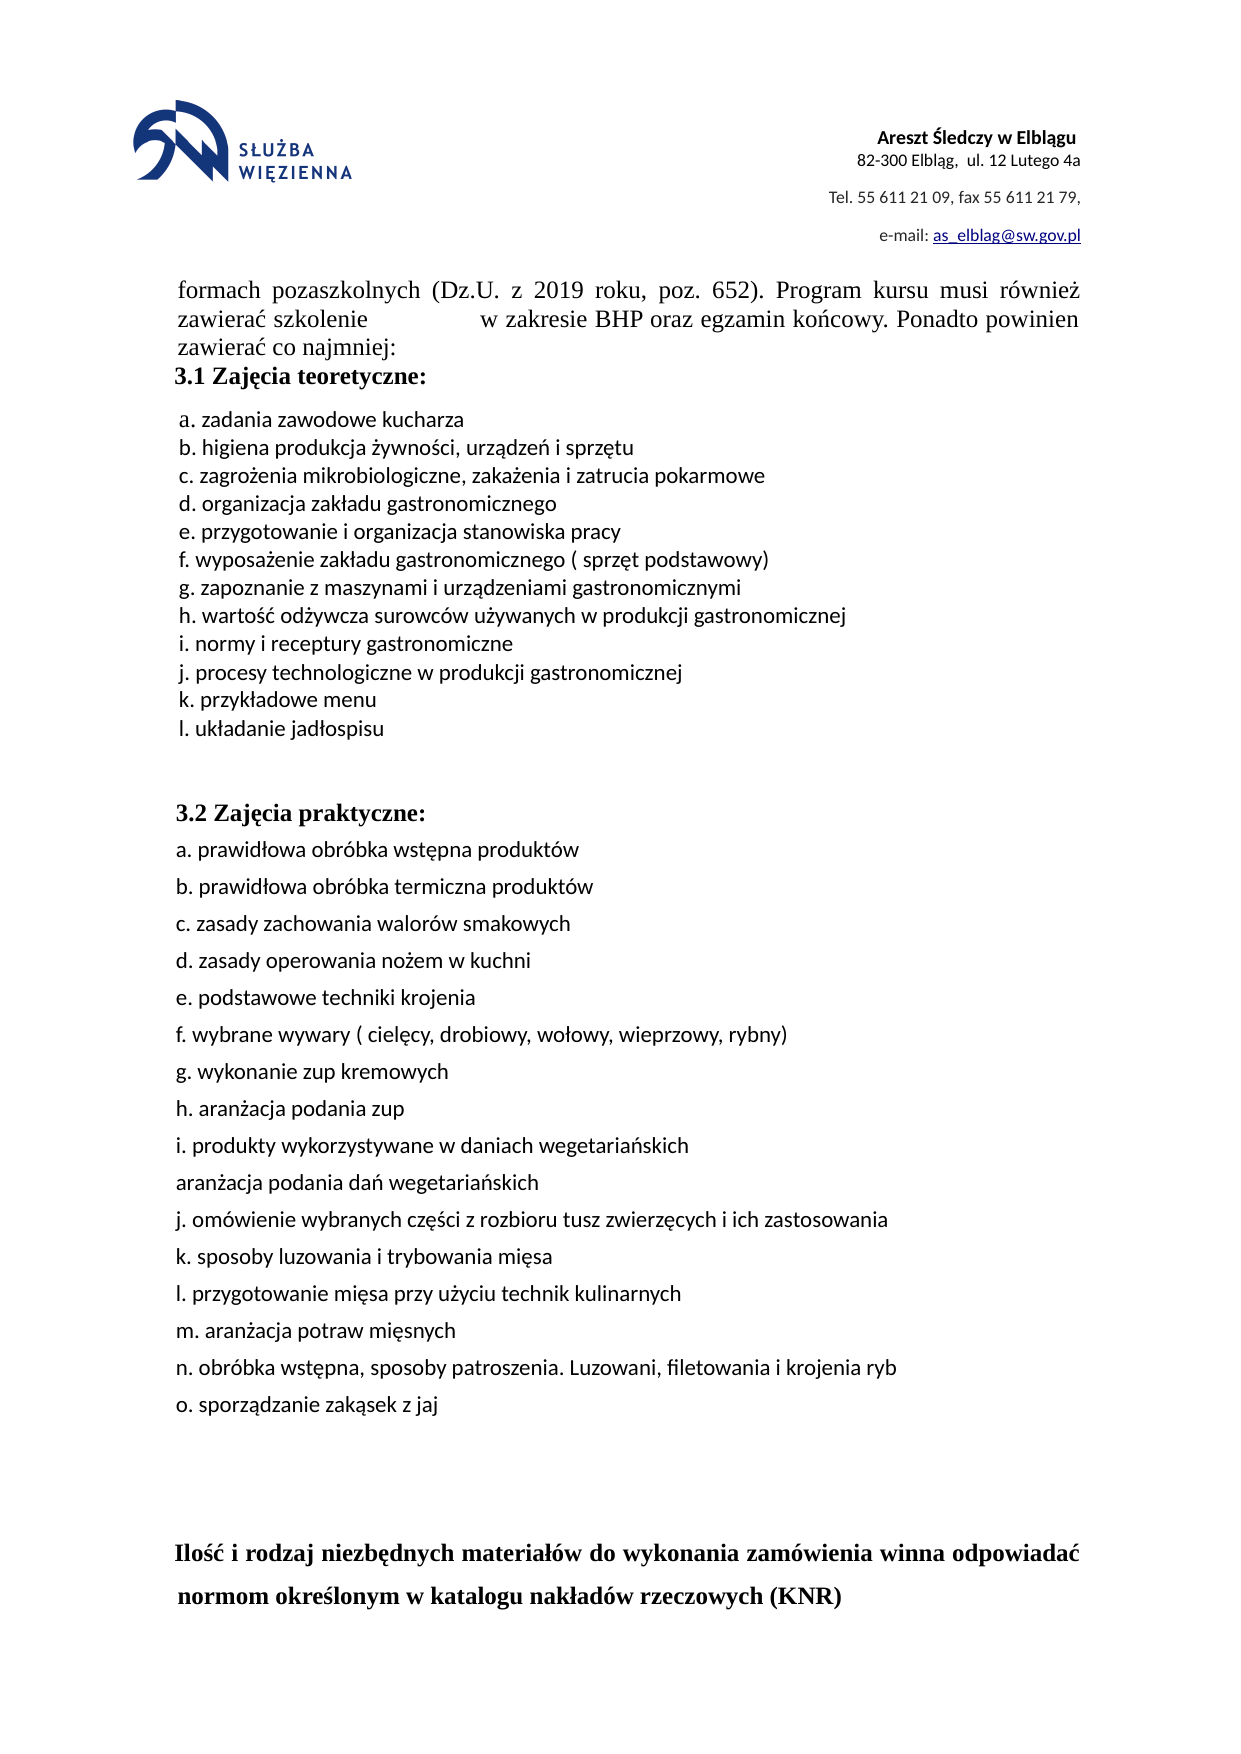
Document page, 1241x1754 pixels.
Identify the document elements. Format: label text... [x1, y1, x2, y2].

text a. zadania zawodowe kucharza [179, 404, 1081, 433]
text f. wyposażenie zakładu gastronomicznego ( sprzęt podstawowy) [179, 546, 1081, 573]
text d. organizacja zakładu gastronomicznego [179, 489, 1081, 517]
text l. przygotowanie mięsa przy użyciu technik kulinarnych [176, 1279, 1081, 1307]
text c. zasady zachowania walorów smakowych [176, 909, 1081, 937]
text k. sposoby luzowania i trybowania mięsa [176, 1242, 1081, 1270]
text b. prawidłowa obróbka termiczna produktów [176, 872, 1081, 900]
text 3.1 Zajęcia teoretyczne: [174, 361, 1081, 390]
text h. aranżacja podania zup [176, 1094, 1081, 1122]
text formach pozaszkolnych (Dz.U. z 2019 roku, poz. 652). Program kursu musi również zawierać szkolenie w zakresie BHP oraz egzamin końcowy. Ponadto powinien zawierać co najmniej: [177, 275, 1081, 361]
text l. układanie jadłospisu [179, 714, 1081, 742]
text i. normy i receptury gastronomiczne [179, 629, 1081, 658]
text Ilość i rodzaj niezbędnych materiałów do wykonania zamówienia winna odpowiadać normom określonym w katalogu nakładów rzeczowych (KNR) [174, 1538, 1081, 1610]
text m. aranżacja potraw mięsnych [176, 1316, 1081, 1344]
text n. obróbka wstępna, sposoby patroszenia. Luzowani, filetowania i krojenia ryb [176, 1353, 1081, 1381]
text aranżacja podania dań wegetariańskich [176, 1168, 1081, 1196]
text h. wartość odżywcza surowców używanych w produkcji gastronomicznej [179, 602, 1081, 629]
text e. przygotowanie i organizacja stanowiska pracy [179, 517, 1081, 546]
text o. sporządzanie zakąsek z jaj [176, 1390, 1081, 1418]
picture [133, 100, 352, 183]
text d. zasady operowania nożem w kuchni [176, 946, 1081, 974]
text 3.2 Zajęcia praktyczne: [176, 798, 1081, 826]
text g. zapoznanie z maszynami i urządzeniami gastronomicznymi [179, 573, 1081, 602]
text e. podstawowe techniki krojenia [176, 983, 1081, 1011]
text j. procesy technologiczne w produkcji gastronomicznej [179, 658, 1081, 686]
text k. przykładowe menu [179, 686, 1081, 714]
text b. higiena produkcja żywności, urządzeń i sprzętu [179, 433, 1081, 461]
text g. wykonanie zup kremowych [176, 1057, 1081, 1085]
text c. zagrożenia mikrobiologiczne, zakażenia i zatrucia pokarmowe [179, 461, 1081, 489]
text i. produkty wykorzystywane w daniach wegetariańskich [176, 1131, 1081, 1159]
text a. prawidłowa obróbka wstępna produktów [176, 835, 1081, 863]
text j. omówienie wybranych części z rozbioru tusz zwierzęcych i ich zastosowania [176, 1205, 1081, 1233]
text f. wybrane wywary ( cielęcy, drobiowy, wołowy, wieprzowy, rybny) [176, 1020, 1081, 1048]
